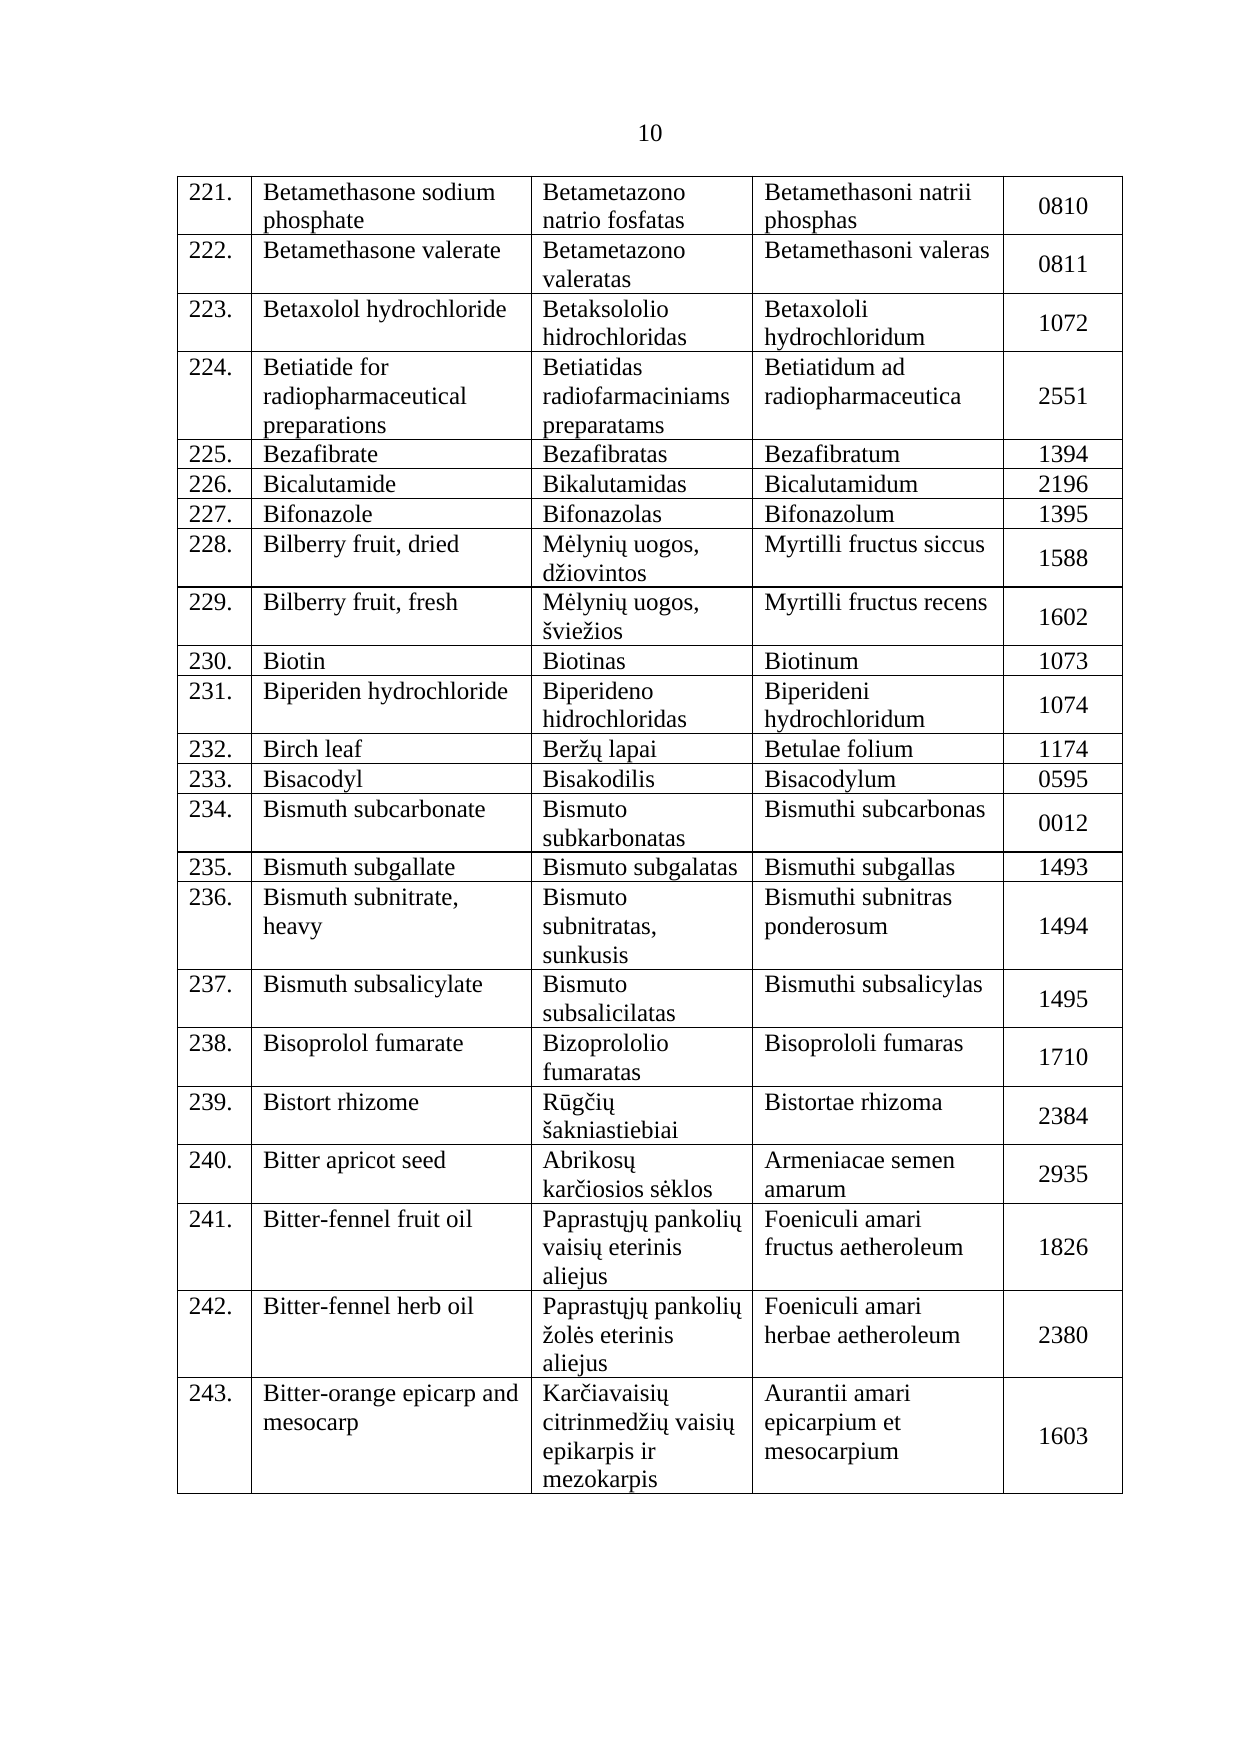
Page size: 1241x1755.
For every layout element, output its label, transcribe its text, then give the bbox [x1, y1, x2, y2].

table_cell Rūgčių šakniastiebiai [532, 1087, 752, 1144]
table_cell Beržų lapai [532, 734, 752, 763]
table_cell 224. [178, 352, 251, 438]
table_cell 2196 [1004, 469, 1122, 498]
table_cell Foeniculi amari fructus aetheroleum [753, 1204, 1003, 1290]
table_cell 0012 [1004, 794, 1122, 851]
table_cell Bifonazole [252, 499, 531, 528]
table_cell Bisoprololi fumaras [753, 1028, 1003, 1086]
table_cell 2935 [1004, 1145, 1122, 1203]
table_cell 233. [178, 764, 251, 793]
table_cell 0810 [1004, 177, 1122, 234]
table_cell Betiatidas radiofarmaciniams preparatams [532, 352, 752, 438]
table_cell Armeniacae semen amarum [753, 1145, 1003, 1203]
table_cell 241. [178, 1204, 251, 1290]
table_cell Bikalutamidas [532, 469, 752, 498]
table_cell Foeniculi amari herbae aetheroleum [753, 1291, 1003, 1377]
table_cell 2384 [1004, 1087, 1122, 1144]
table_cell Bitter‑orange epicarp and mesocarp [252, 1378, 531, 1493]
table_cell Bismuthi subgallas [753, 853, 1003, 881]
table_cell 1495 [1004, 970, 1122, 1027]
table_cell 1710 [1004, 1028, 1122, 1086]
table_cell Biperideni hydrochloridum [753, 676, 1003, 733]
table_cell Bismuth subgallate [252, 853, 531, 881]
table_cell Bismuthi subcarbonas [753, 794, 1003, 851]
table_cell Bitter‑fennel fruit oil [252, 1204, 531, 1290]
table_cell 1073 [1004, 646, 1122, 675]
table_cell Betametazono valeratas [532, 235, 752, 293]
table_cell Birch leaf [252, 734, 531, 763]
table_cell 238. [178, 1028, 251, 1086]
table_cell 232. [178, 734, 251, 763]
table_cell 1494 [1004, 882, 1122, 968]
table_cell Betametazono natrio fosfatas [532, 177, 752, 234]
table_cell Biperiden hydrochloride [252, 676, 531, 733]
table_cell 243. [178, 1378, 251, 1493]
table_cell Betamethasone sodium phosphate [252, 177, 531, 234]
table_cell 1493 [1004, 853, 1122, 881]
table_cell Bicalutamide [252, 469, 531, 498]
table_cell 2551 [1004, 352, 1122, 438]
table_cell Myrtilli fructus siccus [753, 529, 1003, 586]
table_cell Bismuto subnitratas, sunkusis [532, 882, 752, 968]
table_cell Bismuth subnitrate, heavy [252, 882, 531, 968]
table_cell Bismuto subgalatas [532, 853, 752, 881]
table_cell Betaksololio hidrochloridas [532, 294, 752, 351]
table_cell Betamethasoni valeras [753, 235, 1003, 293]
table_cell Bifonazolum [753, 499, 1003, 528]
table_cell 226. [178, 469, 251, 498]
table_cell Betiatide for radiopharmaceutical preparations [252, 352, 531, 438]
table_cell Bistortae rhizoma [753, 1087, 1003, 1144]
table_cell Biperideno hidrochloridas [532, 676, 752, 733]
table_cell Karčiavaisių citrinmedžių vaisių epikarpis ir mezokarpis [532, 1378, 752, 1493]
table_cell Bisakodilis [532, 764, 752, 793]
table_cell 235. [178, 853, 251, 881]
table_cell 228. [178, 529, 251, 586]
table_cell Paprastųjų pankolių vaisių eterinis aliejus [532, 1204, 752, 1290]
table_cell Bismuto subkarbonatas [532, 794, 752, 851]
table_cell 240. [178, 1145, 251, 1203]
table_cell Bisacodyl [252, 764, 531, 793]
table_cell 229. [178, 588, 251, 645]
table_cell Biotin [252, 646, 531, 675]
table_cell 222. [178, 235, 251, 293]
table_cell Bezafibrate [252, 440, 531, 468]
table_cell 1395 [1004, 499, 1122, 528]
table_cell Bismuth subsalicylate [252, 970, 531, 1027]
table_cell Bistort rhizome [252, 1087, 531, 1144]
table_cell Bismuthi subnitras ponderosum [753, 882, 1003, 968]
table_cell Betaxololi hydrochloridum [753, 294, 1003, 351]
table_cell 231. [178, 676, 251, 733]
table_cell Bitter‑fennel herb oil [252, 1291, 531, 1377]
table_cell Betulae folium [753, 734, 1003, 763]
table_cell Bezafibratum [753, 440, 1003, 468]
table_cell 0811 [1004, 235, 1122, 293]
table_cell 1074 [1004, 676, 1122, 733]
table_cell Biotinum [753, 646, 1003, 675]
table_cell Mėlynių uogos, šviežios [532, 588, 752, 645]
table_cell Bismuto subsalicilatas [532, 970, 752, 1027]
table_cell 0595 [1004, 764, 1122, 793]
table_cell Bisoprolol fumarate [252, 1028, 531, 1086]
table_cell Bismuthi subsalicylas [753, 970, 1003, 1027]
table_cell 2380 [1004, 1291, 1122, 1377]
table_cell Biotinas [532, 646, 752, 675]
table_cell Bisacodylum [753, 764, 1003, 793]
table_cell Abrikosų karčiosios sėklos [532, 1145, 752, 1203]
table_cell 223. [178, 294, 251, 351]
table_cell 1826 [1004, 1204, 1122, 1290]
table_cell Bismuth subcarbonate [252, 794, 531, 851]
table_cell Bicalutamidum [753, 469, 1003, 498]
table_cell Bizoprololio fumaratas [532, 1028, 752, 1086]
table_cell Aurantii amari epicarpium et mesocarpium [753, 1378, 1003, 1493]
table_cell Myrtilli fructus recens [753, 588, 1003, 645]
table_cell Betaxolol hydrochloride [252, 294, 531, 351]
table_cell Betiatidum ad radiopharmaceutica [753, 352, 1003, 438]
table_cell 227. [178, 499, 251, 528]
table_cell 237. [178, 970, 251, 1027]
table_cell Bifonazolas [532, 499, 752, 528]
table_cell Bezafibratas [532, 440, 752, 468]
table_cell 221. [178, 177, 251, 234]
table_cell 242. [178, 1291, 251, 1377]
table_cell 1394 [1004, 440, 1122, 468]
table_cell Paprastųjų pankolių žolės eterinis aliejus [532, 1291, 752, 1377]
table_cell 1174 [1004, 734, 1122, 763]
table_cell 1603 [1004, 1378, 1122, 1493]
table_cell Betamethasoni natrii phosphas [753, 177, 1003, 234]
table_cell Bilberry fruit, fresh [252, 588, 531, 645]
table_cell Mėlynių uogos, džiovintos [532, 529, 752, 586]
table_cell 1588 [1004, 529, 1122, 586]
table_cell 230. [178, 646, 251, 675]
table_cell 225. [178, 440, 251, 468]
table_cell Bilberry fruit, dried [252, 529, 531, 586]
table_cell 1072 [1004, 294, 1122, 351]
table_cell 239. [178, 1087, 251, 1144]
table_cell 236. [178, 882, 251, 968]
table_cell 234. [178, 794, 251, 851]
table_cell Betamethasone valerate [252, 235, 531, 293]
table_cell 1602 [1004, 588, 1122, 645]
table_cell Bitter apricot seed [252, 1145, 531, 1203]
